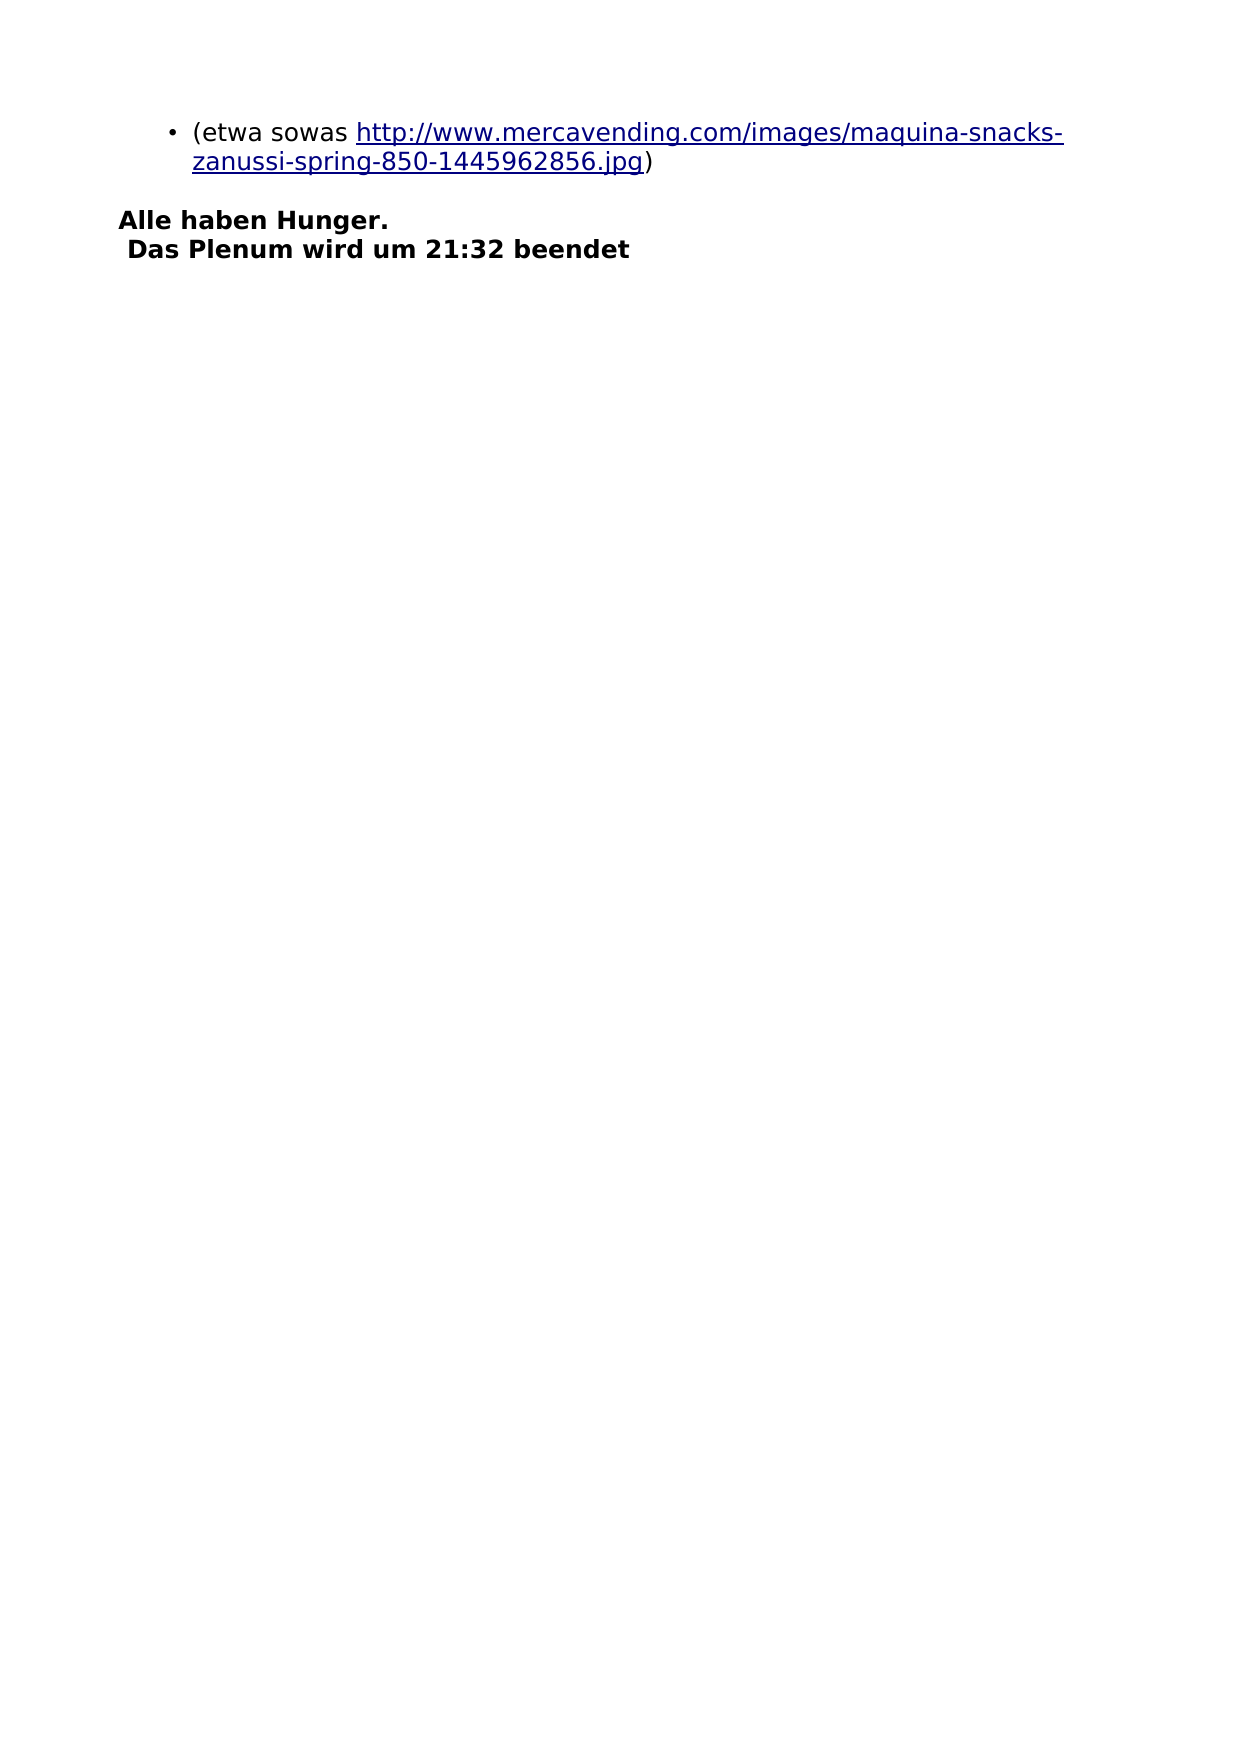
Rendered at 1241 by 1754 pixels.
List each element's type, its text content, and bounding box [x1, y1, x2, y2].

list (etwa sowas http://www.mercavending.com/images/maquina-snacks-zanussi-spring-850-1445962856.jpg) [177, 118, 1122, 176]
text Alle haben Hunger. Das Plenum wird um 21:32 beendet [118, 206, 1122, 264]
